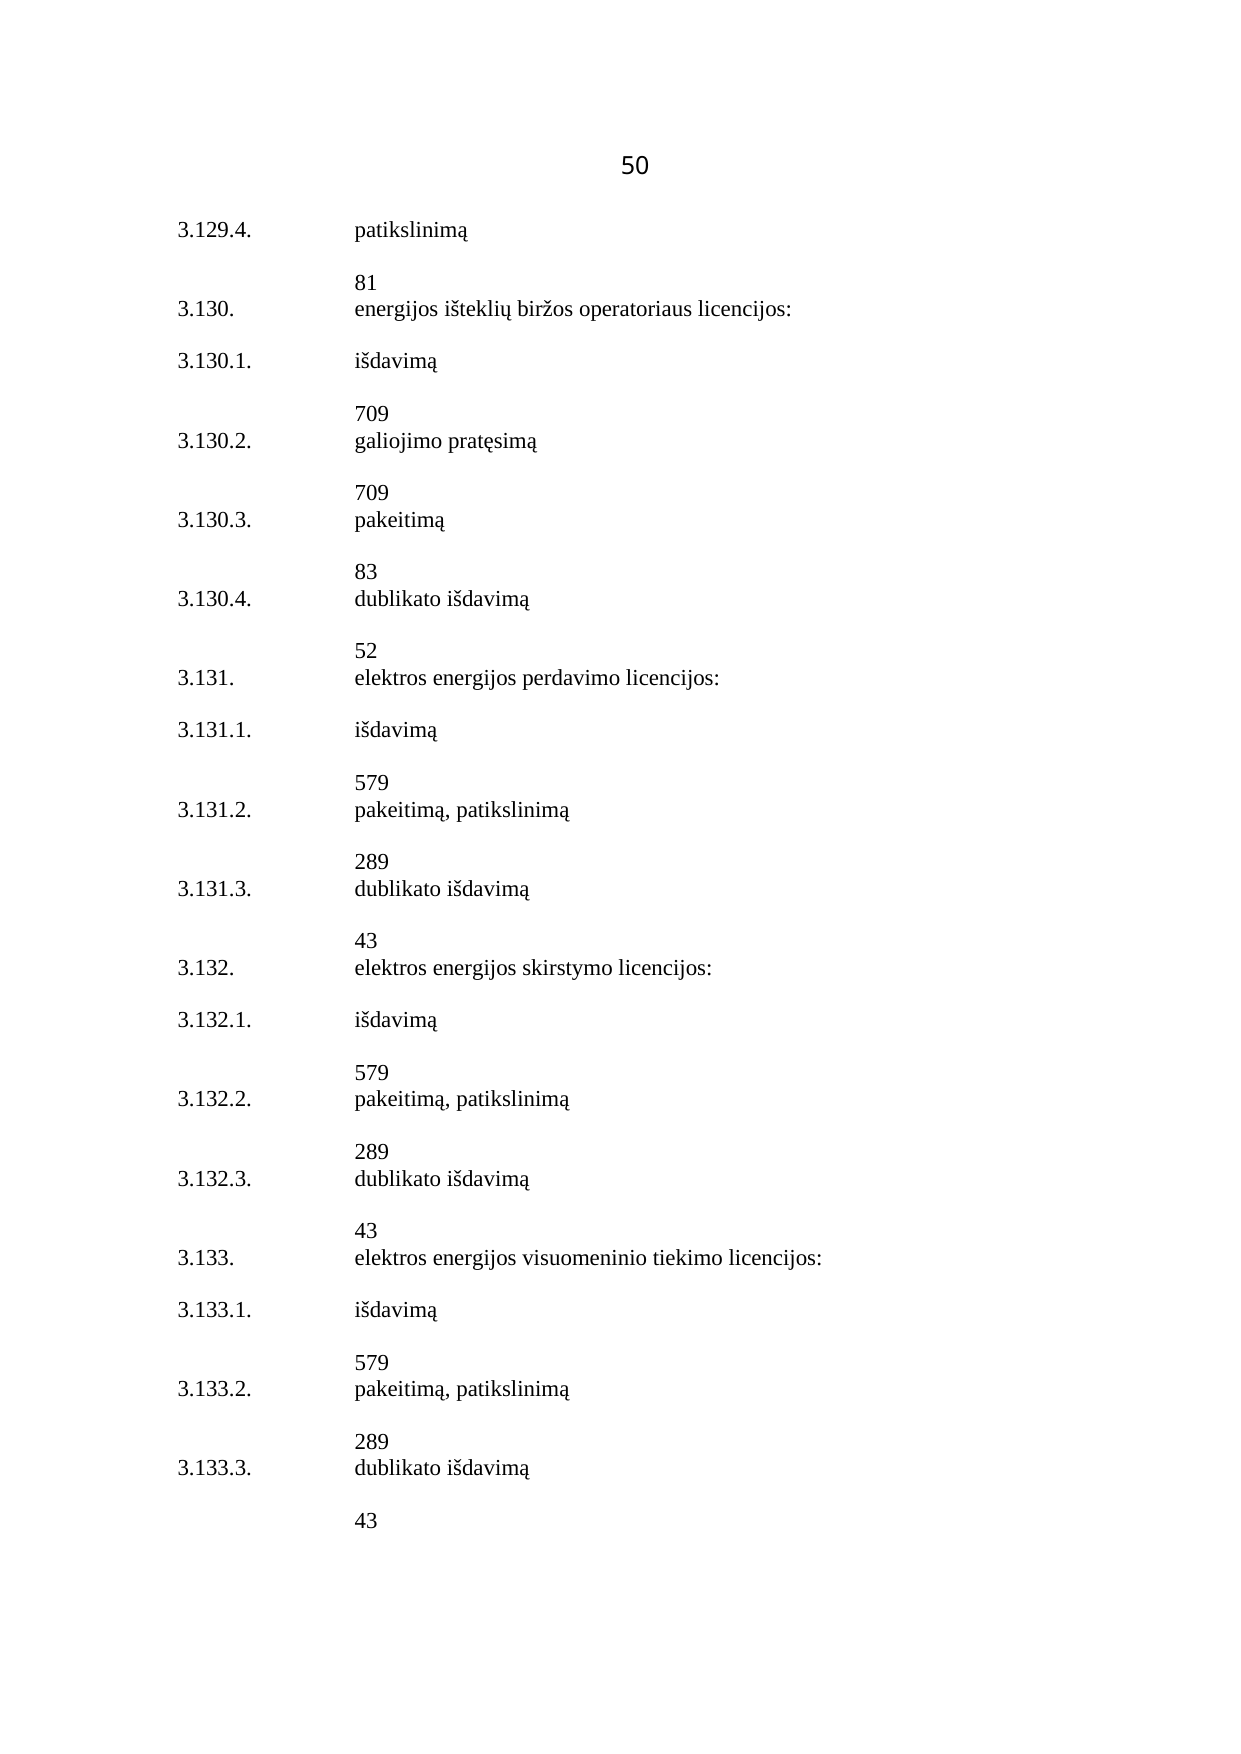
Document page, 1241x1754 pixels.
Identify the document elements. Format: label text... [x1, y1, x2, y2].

text 3.131.1. išdavimą 579 [177, 717, 945, 796]
text 3.133.1. išdavimą 579 [177, 1296, 945, 1375]
text 3.132. elektros energijos skirstymo licencijos: [177, 954, 945, 1006]
text 3.130. energijos išteklių biržos operatoriaus licencijos: [177, 295, 945, 348]
text 3.130.4. dublikato išdavimą 52 [177, 585, 945, 664]
text 3.133.3. dublikato išdavimą 43 [177, 1454, 945, 1533]
text 3.130.3. pakeitimą 83 [177, 506, 945, 585]
text 3.133. elektros energijos visuomeninio tiekimo licencijos: [177, 1244, 945, 1296]
text 3.133.2. pakeitimą, patikslinimą 289 [177, 1375, 945, 1454]
text 3.132.1. išdavimą 579 [177, 1006, 945, 1086]
text 3.131.3. dublikato išdavimą 43 [177, 875, 945, 954]
text 3.130.2. galiojimo pratęsimą 709 [177, 427, 945, 506]
text 3.129.4. patikslinimą 81 [177, 216, 945, 295]
text 3.131. elektros energijos perdavimo licencijos: [177, 664, 945, 717]
text 3.132.3. dublikato išdavimą 43 [177, 1164, 945, 1244]
text 3.130.1. išdavimą 709 [177, 348, 945, 427]
text 3.132.2. pakeitimą, patikslinimą 289 [177, 1086, 945, 1164]
text 3.131.2. pakeitimą, patikslinimą 289 [177, 796, 945, 875]
